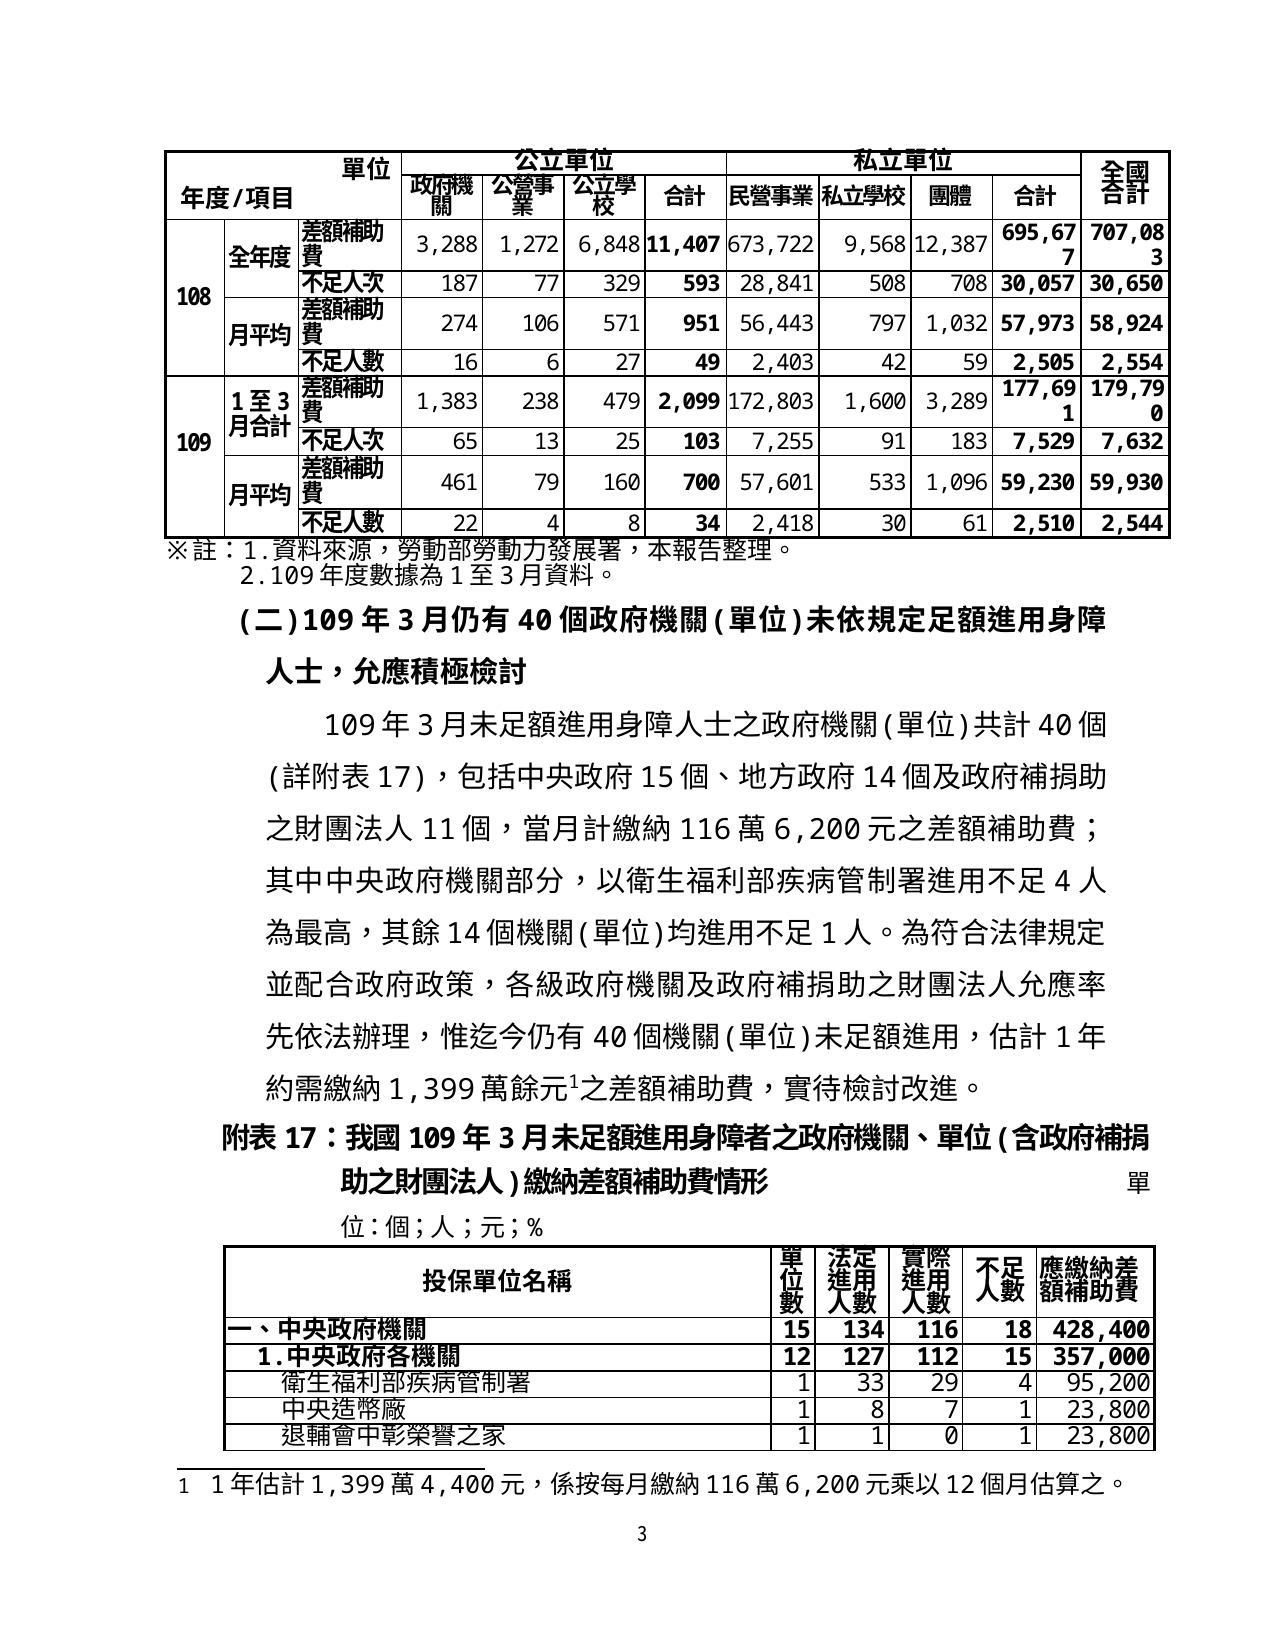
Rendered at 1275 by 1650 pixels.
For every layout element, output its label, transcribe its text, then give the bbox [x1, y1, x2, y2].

table_cell 461 [402, 456, 482, 508]
table_cell 172,803 [727, 377, 818, 427]
table_cell 12 [772, 1345, 814, 1370]
table_cell 3,289 [912, 377, 992, 427]
table_cell 月平均 [225, 298, 298, 375]
table_cell 1,032 [912, 298, 992, 348]
table_cell 不足人數 [299, 350, 401, 375]
table_cell 77 [483, 272, 563, 297]
table_cell 61 [912, 510, 992, 536]
table_cell 2,505 [993, 350, 1080, 375]
table_cell 1.中央政府各機關 [226, 1345, 770, 1370]
table_cell 274 [402, 298, 482, 348]
table_cell 6,848 [565, 220, 644, 270]
table_cell 91 [820, 428, 910, 455]
table_cell 33 [816, 1372, 888, 1396]
table_cell 57,601 [727, 456, 818, 508]
table_cell 2,418 [727, 510, 818, 536]
table_cell 差額補助費 [299, 298, 401, 348]
table_cell 134 [816, 1318, 888, 1343]
table_cell 4 [483, 510, 563, 536]
table_cell 1至3 月合計 [225, 377, 298, 455]
table_header 公立單位 [402, 153, 726, 174]
table_header 實際進用 人數 [890, 1248, 962, 1317]
table_cell 127 [816, 1345, 888, 1370]
table_cell 49 [646, 350, 726, 375]
table_cell 700 [646, 456, 726, 508]
table_cell 私立學校 [820, 176, 910, 219]
table_cell 27 [565, 350, 644, 375]
table_cell 1 [772, 1425, 814, 1449]
table_cell 571 [565, 298, 644, 348]
table_cell 一、中央政府機關 [226, 1318, 770, 1343]
table_cell 1 [772, 1372, 814, 1396]
table_cell 不足人次 [299, 428, 401, 455]
table_cell 533 [820, 456, 910, 508]
table_cell 79 [483, 456, 563, 508]
text 1年估計1,399萬4,400元，係按每月繳納116萬6,200元乘以12個月估算之。 [177, 1469, 1107, 1500]
table_cell 6 [483, 350, 563, 375]
table_cell 1 [963, 1425, 1036, 1449]
table_cell 160 [565, 456, 644, 508]
table_cell 30,650 [1082, 272, 1168, 297]
table_cell 109 [167, 377, 224, 536]
table_cell 23,800 [1037, 1398, 1153, 1423]
text 2.109年度數據為1至3月資料。 [180, 564, 1122, 589]
table_cell 13 [483, 428, 563, 455]
table_cell 7,529 [993, 428, 1080, 455]
table_cell 177,691 [993, 377, 1080, 427]
table_cell 差額補助費 [299, 377, 401, 427]
table_cell 18 [963, 1318, 1036, 1343]
table_header 單位 年度/項目 [167, 153, 401, 219]
table_cell 29 [890, 1372, 962, 1396]
table_cell 退輔會中彰榮譽之家 [226, 1425, 770, 1449]
table_cell 月平均 [225, 456, 298, 536]
table_cell 56,443 [727, 298, 818, 348]
table_cell 1,272 [483, 220, 563, 270]
table_cell 428,400 [1037, 1318, 1153, 1343]
table_header 投保單位名稱 [226, 1248, 770, 1317]
table_cell 797 [820, 298, 910, 348]
table_cell 差額補助費 [299, 456, 401, 508]
table_cell 1,600 [820, 377, 910, 427]
table_cell 59,230 [993, 456, 1080, 508]
table_cell 42 [820, 350, 910, 375]
table_cell 22 [402, 510, 482, 536]
table_cell 9,568 [820, 220, 910, 270]
table_cell 7,632 [1082, 428, 1168, 455]
table_cell 4 [963, 1372, 1036, 1396]
table_cell 政府機關 [402, 176, 482, 219]
table_cell 65 [402, 428, 482, 455]
table_cell 329 [565, 272, 644, 297]
table_cell 合計 [993, 176, 1080, 219]
table_cell 衛生福利部疾病管制署 [226, 1372, 770, 1396]
table_header 應繳納差額補助費 [1037, 1248, 1153, 1317]
table_cell 2,403 [727, 350, 818, 375]
table_cell 95,200 [1037, 1372, 1153, 1396]
table_cell 57,973 [993, 298, 1080, 348]
table_header 法定 進用人數 [816, 1248, 888, 1317]
table_cell 11,407 [646, 220, 726, 270]
table_cell 695,677 [993, 220, 1080, 270]
table_cell 3,288 [402, 220, 482, 270]
table_cell 357,000 [1037, 1345, 1153, 1370]
table_cell 7 [890, 1398, 962, 1423]
table_cell 不足人次 [299, 272, 401, 297]
table_cell 8 [565, 510, 644, 536]
table_cell 673,722 [727, 220, 818, 270]
table_cell 708 [912, 272, 992, 297]
table_header 不足 人數 [963, 1248, 1036, 1317]
table_cell 59 [912, 350, 992, 375]
table_cell 593 [646, 272, 726, 297]
table_cell 團體 [912, 176, 992, 219]
text (二)109年3月仍有40個政府機關(單位)未依規定足額進用身障人士，允應積極檢討 [236, 589, 1107, 693]
table_cell 1 [963, 1398, 1036, 1423]
table_cell 2,099 [646, 377, 726, 427]
table_cell 59,930 [1082, 456, 1168, 508]
table_cell 1 [816, 1425, 888, 1449]
table_cell 16 [402, 350, 482, 375]
table_cell 12,387 [912, 220, 992, 270]
table_cell 238 [483, 377, 563, 427]
table_header 單 位 數 [772, 1248, 814, 1317]
text 109年3月未足額進用身障人士之政府機關(單位)共計40個(詳附表17)，包括中央政府15個、地方政府14個及政府補捐助之財團法人11個，當月計繳納116萬6,200元之差額補助費；其中中央政府機關部分，以衛生福利部疾病管制署進用不足4人為最高，其餘14個機關(單位)均進用不足1人。為符合法律規定並配合政府政策，各級政府機關及政府補捐助之財團法人允應率先依法辦理，惟迄今仍有40個機關(單位)未足額進用，估計1年約需繳納1,399萬餘元之差額補助費，實待檢討改進。 [265, 693, 1107, 1110]
table_cell 108 [167, 220, 224, 375]
table_cell 全年度 [225, 220, 298, 297]
table_cell 508 [820, 272, 910, 297]
table_cell 15 [963, 1345, 1036, 1370]
table_cell 差額補助費 [299, 220, 401, 270]
table_cell 707,083 [1082, 220, 1168, 270]
table_cell 公立學校 [565, 176, 644, 219]
table_cell 2,544 [1082, 510, 1168, 536]
table_cell 34 [646, 510, 726, 536]
table_cell 2,554 [1082, 350, 1168, 375]
table_cell 2,510 [993, 510, 1080, 536]
table_cell 1,096 [912, 456, 992, 508]
table_cell 103 [646, 428, 726, 455]
table_cell 106 [483, 298, 563, 348]
table_cell 8 [816, 1398, 888, 1423]
table_cell 25 [565, 428, 644, 455]
table_cell 183 [912, 428, 992, 455]
table_cell 951 [646, 298, 726, 348]
table_cell 179,790 [1082, 377, 1168, 427]
table_cell 28,841 [727, 272, 818, 297]
table_cell 58,924 [1082, 298, 1168, 348]
table_cell 187 [402, 272, 482, 297]
table_cell 7,255 [727, 428, 818, 455]
table_header 全國 合計 [1082, 153, 1168, 219]
table_cell 民營事業 [727, 176, 818, 219]
text ※註：1.資料來源，勞動部勞動力發展署，本報告整理。 [162, 539, 1122, 564]
table_header 私立單位 [727, 153, 1080, 174]
table_cell 116 [890, 1318, 962, 1343]
table_cell 30,057 [993, 272, 1080, 297]
table_cell 中央造幣廠 [226, 1398, 770, 1423]
table_cell 30 [820, 510, 910, 536]
table_cell 23,800 [1037, 1425, 1153, 1449]
table_cell 112 [890, 1345, 962, 1370]
table_cell 1,383 [402, 377, 482, 427]
text 附表17：我國109年3月未足額進用身障者之政府機關、單位(含政府補捐助之財團法人)繳納差額補助費情形 單位：個；人；元；% [221, 1114, 1151, 1245]
table_cell 479 [565, 377, 644, 427]
table_cell 0 [890, 1425, 962, 1449]
table_cell 公營事業 [483, 176, 563, 219]
table_cell 合計 [646, 176, 726, 219]
table_cell 15 [772, 1318, 814, 1343]
table_cell 1 [772, 1398, 814, 1423]
table_cell 不足人數 [299, 510, 401, 536]
